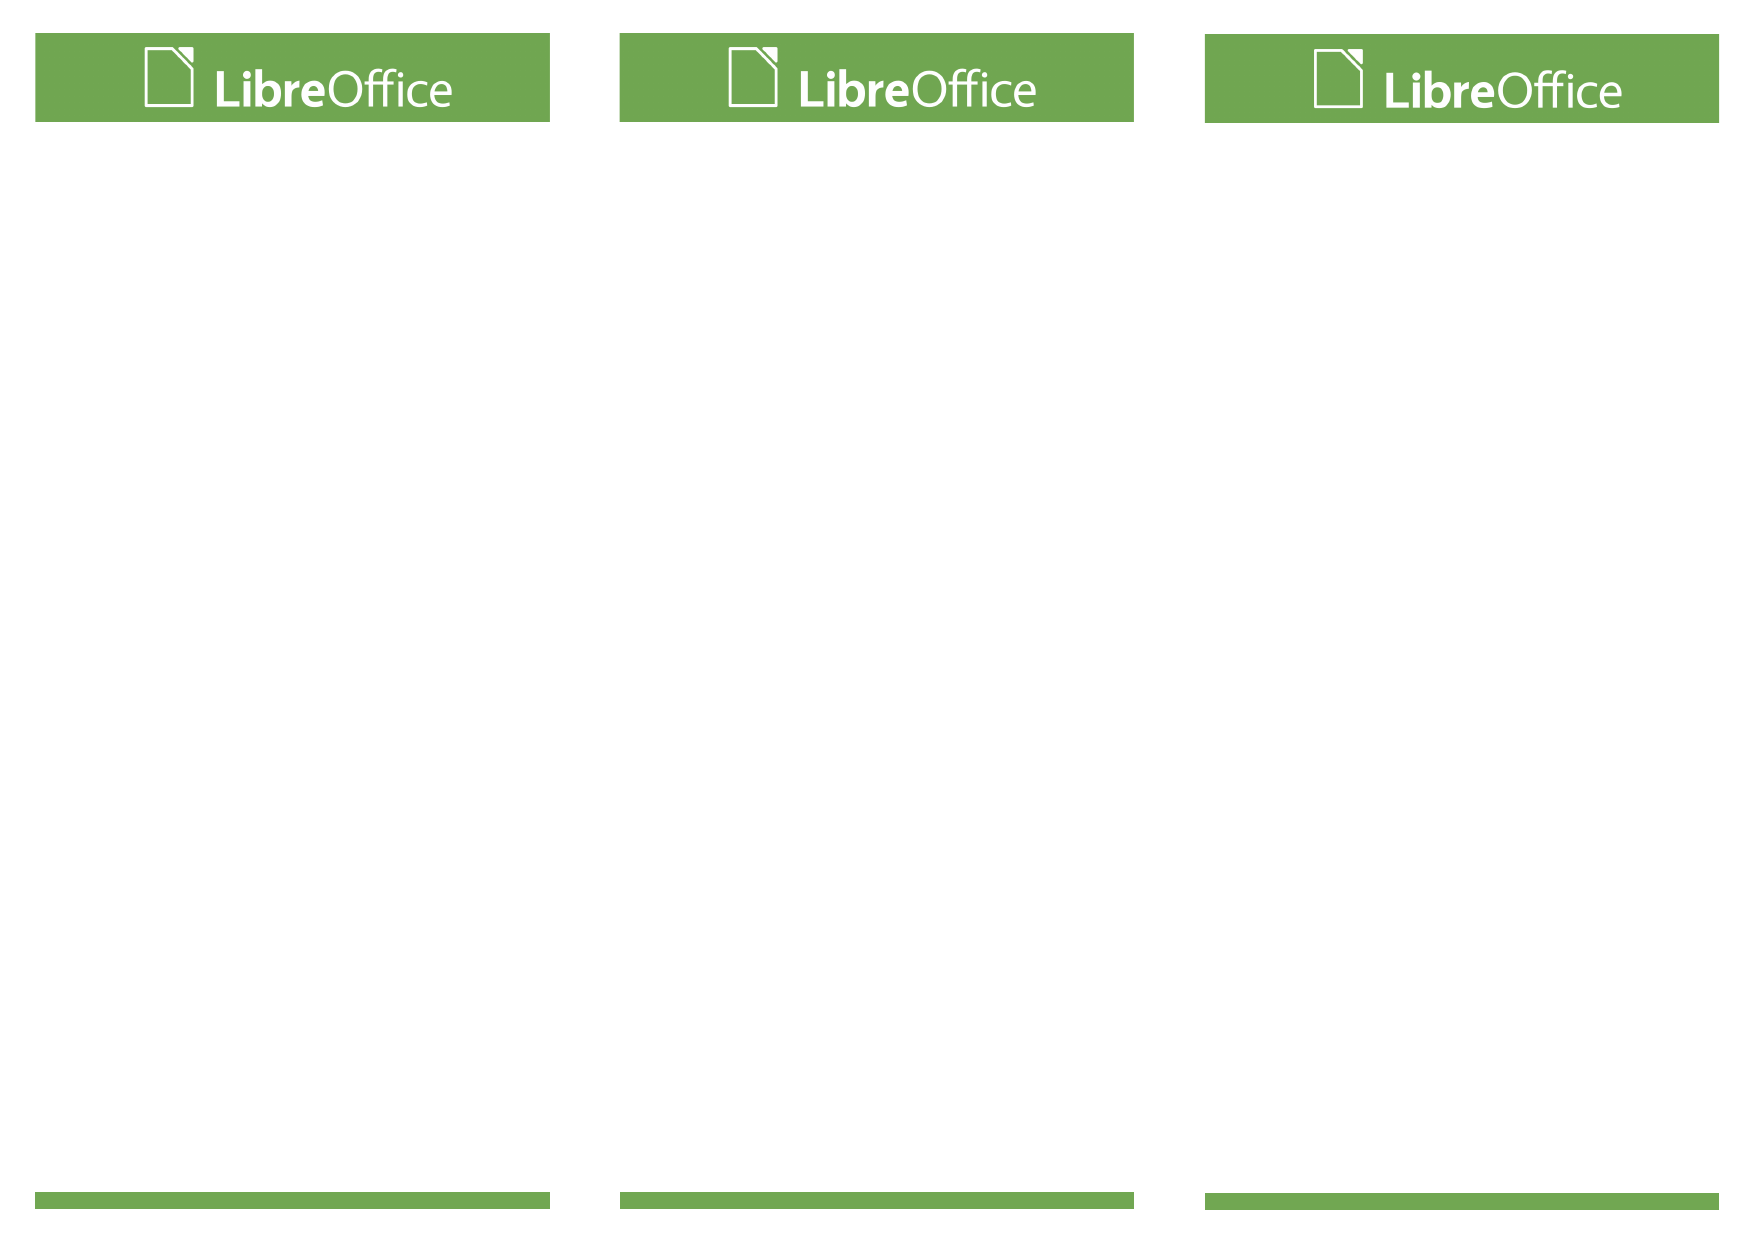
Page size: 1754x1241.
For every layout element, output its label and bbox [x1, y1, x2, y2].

picture [1204, 34, 1720, 123]
picture [35, 33, 550, 122]
picture [619, 33, 1134, 122]
